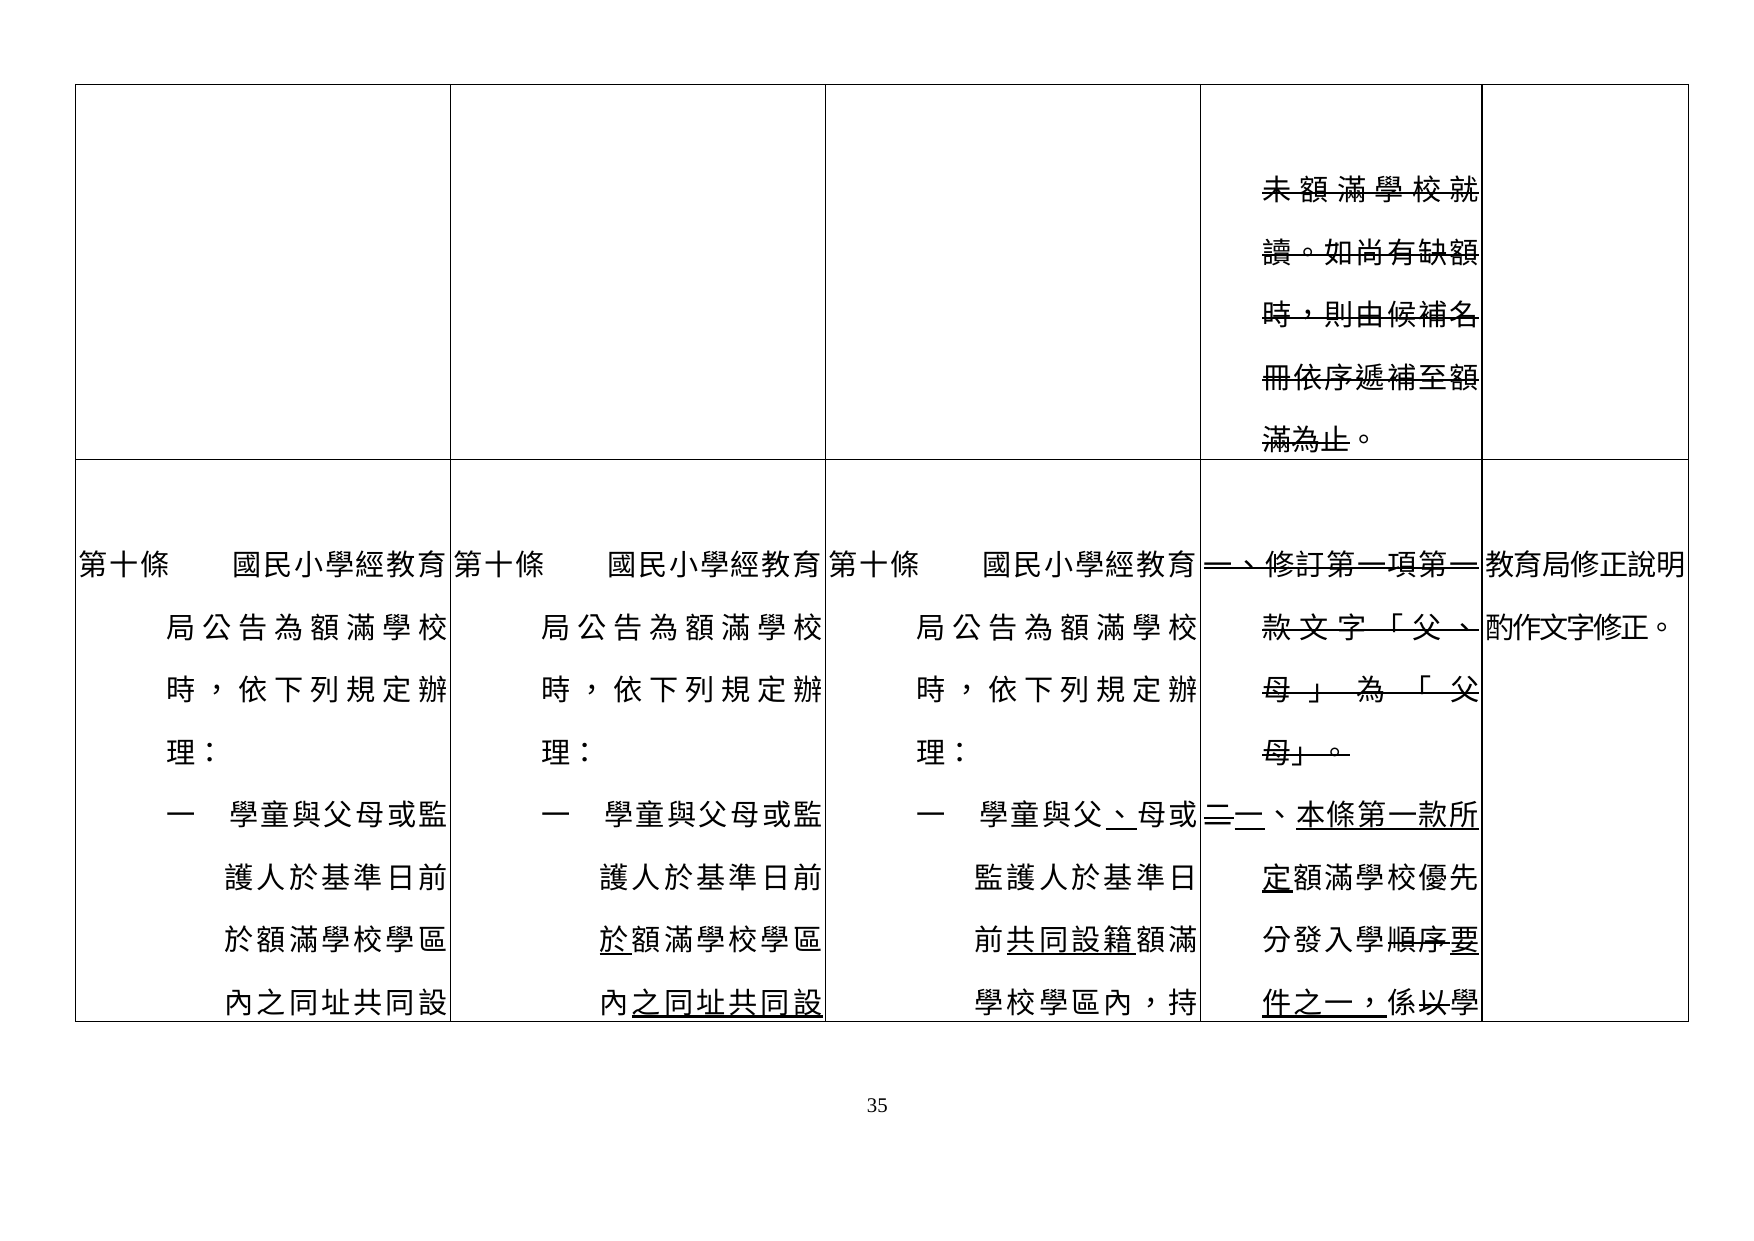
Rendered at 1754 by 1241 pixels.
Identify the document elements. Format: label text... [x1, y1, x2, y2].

table_cell 第十條 國民小學經教育局公告為額滿學校時，依下列規定辦理： 一 學童與父、母或監護人於基準日前共同設籍額滿學校學區內，持 [826, 460, 1200, 1021]
table_cell 第十條 國民小學經教育局公告為額滿學校時，依下列規定辦理： 一 學童與父母或監護人於基準日前於額滿學校學區內之同址共同設 [76, 460, 450, 1021]
table_cell 第十條 國民小學經教育局公告為額滿學校時，依下列規定辦理： 一 學童與父母或監護人於基準日前於額滿學校學區內之同址共同設 [451, 460, 825, 1021]
table_cell [826, 85, 1200, 459]
table_cell [76, 85, 450, 459]
table_cell 一、修訂第一項第一款文字「父、母」為「父母」。 二一、本條第一款所定額滿學校優先分發入學順序要件之一，係以學 [1201, 460, 1481, 1021]
table_cell [1483, 85, 1688, 459]
table_cell [451, 85, 825, 459]
table_cell 未額滿學校就讀。如尚有缺額時，則由候補名冊依序遞補至額滿為止。 [1201, 85, 1481, 459]
table_cell 教育局修正說明酌作文字修正。 [1483, 460, 1688, 1021]
